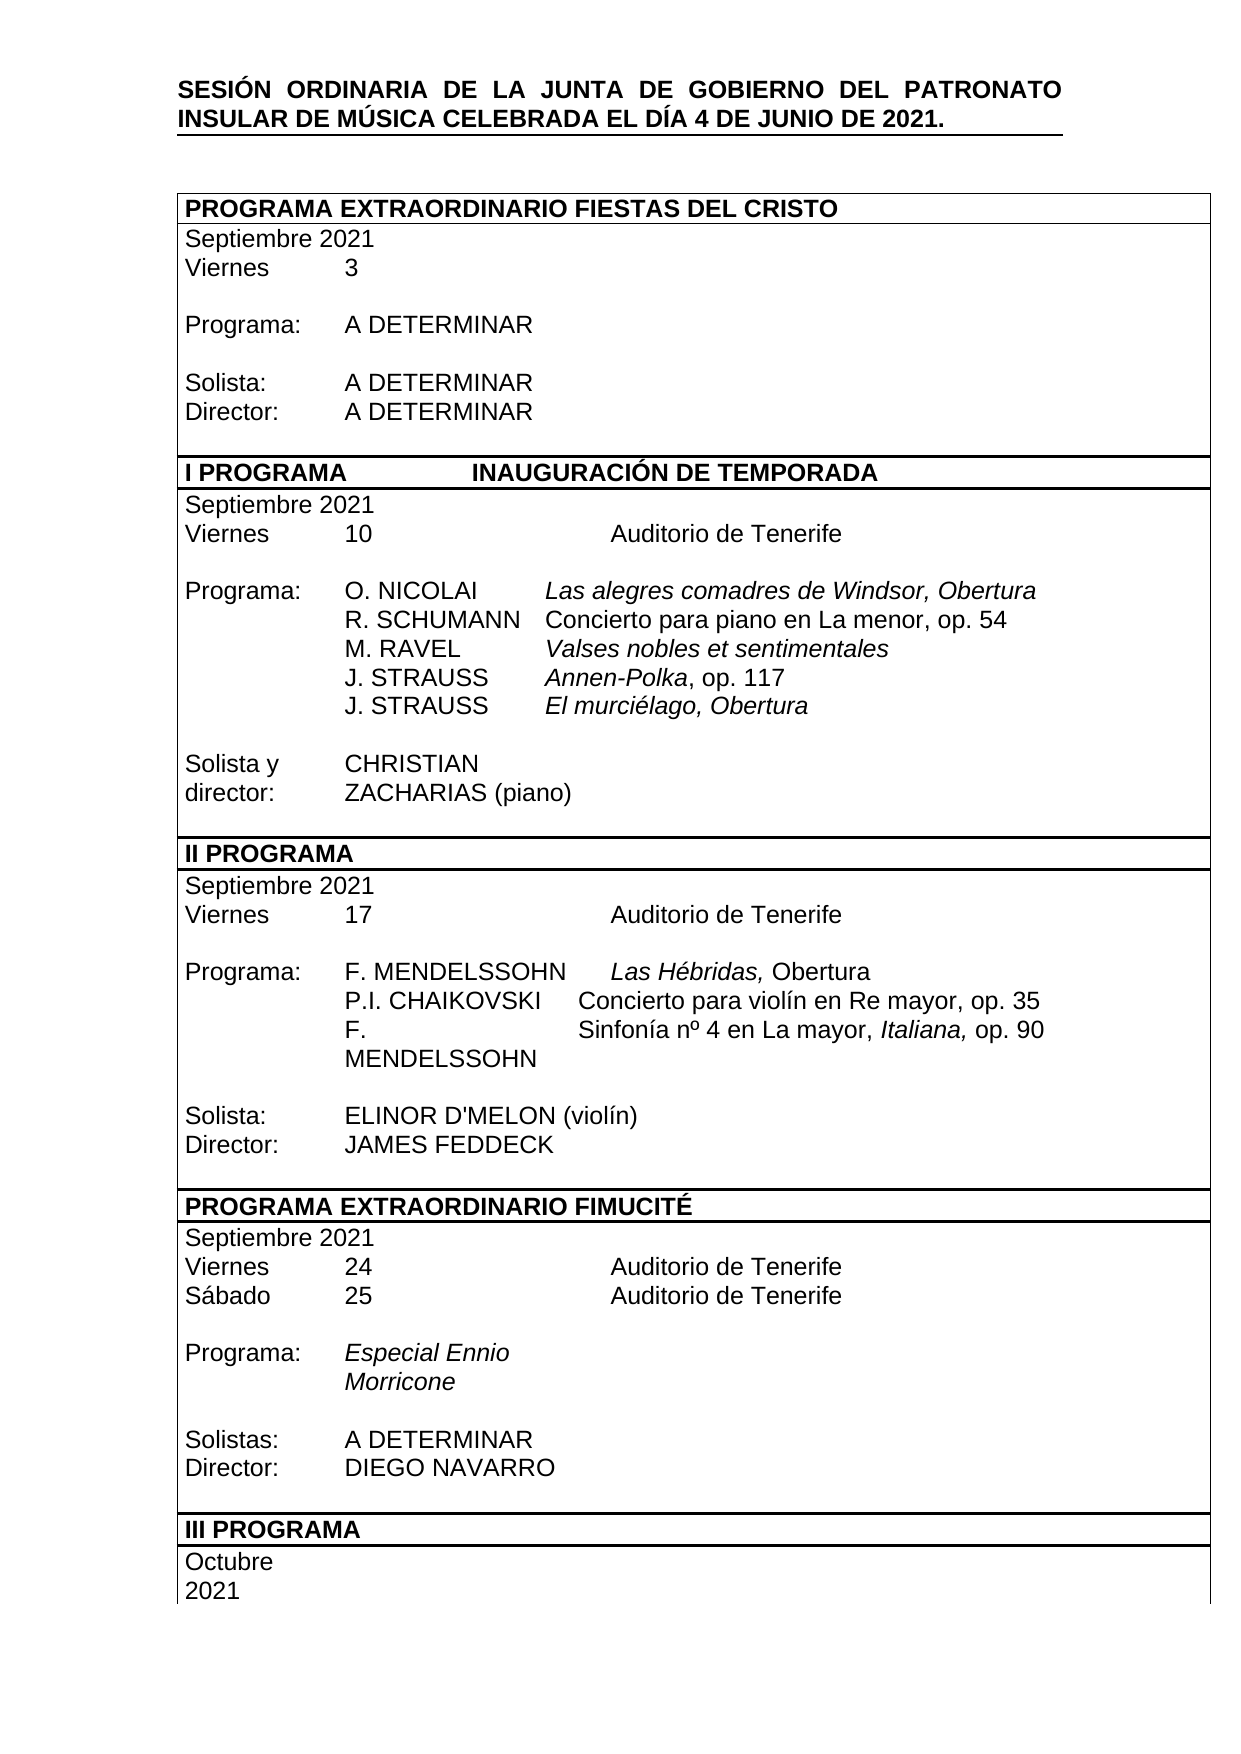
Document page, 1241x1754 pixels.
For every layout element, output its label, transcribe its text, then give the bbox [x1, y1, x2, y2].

table_cell [178, 691, 337, 720]
table_cell [603, 1482, 1210, 1512]
table_cell [603, 281, 1210, 310]
table_cell [178, 548, 337, 576]
table_cell Auditorio de Tenerife [603, 1281, 1210, 1309]
table_cell P.I. CHAIKOVSKI [337, 986, 571, 1015]
table_cell [178, 634, 337, 662]
table_cell [603, 1515, 1210, 1544]
table_cell 25 [337, 1281, 433, 1309]
table_cell A DETERMINAR [337, 368, 603, 396]
table_cell [603, 1310, 1210, 1338]
table_cell [603, 396, 1210, 425]
table_cell [178, 1159, 337, 1188]
table_cell [434, 1310, 603, 1338]
table_cell [603, 368, 1210, 396]
table_header PROGRAMA EXTRAORDINARIO FIESTAS DEL CRISTO [178, 194, 1210, 223]
table_cell Programa: [178, 576, 337, 605]
table_cell [337, 1072, 433, 1101]
table_cell [434, 1396, 603, 1424]
table_cell 17 [337, 900, 433, 928]
table_cell [178, 425, 337, 455]
table_cell [603, 839, 1210, 868]
table_cell [337, 929, 433, 957]
table_cell [434, 1072, 603, 1101]
table_cell [434, 425, 603, 455]
table_cell 24 [337, 1252, 433, 1281]
table_cell 10 [337, 519, 433, 547]
table_cell II PROGRAMA [178, 839, 433, 868]
table_cell [603, 224, 1210, 253]
table_cell [434, 253, 603, 281]
table_cell [434, 281, 603, 310]
table_cell [603, 1223, 1210, 1252]
table_cell [434, 839, 603, 868]
table_cell Director: [178, 396, 337, 425]
table_cell Auditorio de Tenerife [603, 900, 1210, 928]
table_cell [178, 1015, 337, 1072]
table_cell [603, 1338, 1210, 1396]
table_cell Solista: [178, 368, 337, 396]
table_cell Director: [178, 1130, 337, 1158]
table_cell [337, 281, 433, 310]
table_cell Sábado [178, 1281, 337, 1309]
table_cell F. MENDELSSOHN [337, 1015, 571, 1072]
table_cell [434, 806, 603, 836]
table_cell [434, 1223, 603, 1252]
table_cell DIEGO NAVARRO [337, 1453, 603, 1482]
table_cell Concierto para piano en La menor, op. 54 [538, 605, 1210, 634]
table_cell El murciélago, Obertura [538, 691, 1210, 720]
table_cell [603, 548, 1210, 576]
table_cell ELINOR D'MELON (violín) [337, 1101, 1210, 1130]
table_cell [337, 425, 433, 455]
table_cell [603, 339, 1210, 368]
table_cell [178, 720, 337, 749]
table_cell [434, 1482, 603, 1512]
table_cell [178, 1482, 337, 1512]
table_cell [603, 871, 1210, 900]
table_cell Solista y director: [178, 749, 337, 806]
table_cell [337, 548, 433, 576]
table_cell PROGRAMA EXTRAORDINARIO FIMUCITÉ [178, 1191, 1210, 1220]
table_cell [434, 548, 603, 576]
table_cell Programa: [178, 957, 337, 986]
table_cell [603, 490, 1210, 519]
table_cell Annen-Polka, op. 117 [538, 663, 1210, 691]
table_cell [434, 1159, 603, 1188]
table_cell A DETERMINAR [337, 310, 603, 339]
table_cell I PROGRAMA INAUGURACIÓN DE TEMPORADA [178, 458, 1210, 487]
table_cell Viernes [178, 900, 337, 928]
table_cell Las alegres comadres de Windsor, Obertura [538, 576, 1210, 605]
table_cell Especial Ennio Morricone [337, 1338, 603, 1396]
table_cell Septiembre 2021 [178, 490, 433, 519]
table_cell Programa: [178, 1338, 337, 1396]
table_cell [434, 519, 603, 547]
table_cell [178, 986, 337, 1015]
table_cell [603, 1396, 1210, 1424]
table_cell Valses nobles et sentimentales [538, 634, 1210, 662]
table_cell [178, 339, 337, 368]
table_cell [434, 490, 603, 519]
table_cell J. STRAUSS [337, 691, 537, 720]
table_cell Septiembre 2021 [178, 871, 433, 900]
table_cell M. RAVEL [337, 634, 537, 662]
table_cell [603, 253, 1210, 281]
table_cell [603, 425, 1210, 455]
table_cell [603, 720, 1210, 749]
table_cell [337, 1547, 433, 1604]
table_cell A DETERMINAR [337, 396, 603, 425]
table_cell [434, 1252, 603, 1281]
table_cell [337, 1396, 433, 1424]
table_cell 3 [337, 253, 433, 281]
table_cell [434, 900, 603, 928]
table_cell [434, 1547, 603, 1604]
table_cell [434, 871, 603, 900]
table_cell [434, 720, 603, 749]
table_cell [178, 806, 337, 836]
table_cell Auditorio de Tenerife [603, 519, 1210, 547]
table_cell [434, 929, 603, 957]
table_cell [337, 1310, 433, 1338]
table_cell R. SCHUMANN [337, 605, 537, 634]
table_cell [337, 339, 433, 368]
table_cell [337, 1159, 433, 1188]
table_cell Concierto para violín en Re mayor, op. 35 [571, 986, 1210, 1015]
table_cell Viernes [178, 253, 337, 281]
table_cell III PROGRAMA [178, 1515, 603, 1544]
table_cell [603, 1130, 1210, 1158]
table_cell [337, 1482, 433, 1512]
table_cell [337, 806, 433, 836]
table_cell [178, 663, 337, 691]
table_cell Septiembre 2021 [178, 224, 433, 253]
table_cell [178, 605, 337, 634]
table_cell Sinfonía nº 4 en La mayor, Italiana, op. 90 [571, 1015, 1210, 1072]
table_cell Las Hébridas, Obertura [603, 957, 1210, 986]
table_cell [434, 224, 603, 253]
table_cell [603, 806, 1210, 836]
table_cell CHRISTIAN ZACHARIAS (piano) [337, 749, 603, 806]
table_cell JAMES FEDDECK [337, 1130, 603, 1158]
table_cell Director: [178, 1453, 337, 1482]
table_cell [178, 929, 337, 957]
table_cell [603, 929, 1210, 957]
table_cell Viernes [178, 1252, 337, 1281]
table_cell [178, 281, 337, 310]
text SESIÓN ORDINARIA DE LA JUNTA DE GOBIERNO DEL PATRONATO INSULAR DE MÚSICA CELEBRADA EL DÍA 4 DE JUNIO DE 2021. [177, 75, 1063, 134]
table_cell [178, 1072, 337, 1101]
table_cell Solistas: [178, 1425, 337, 1453]
table_cell Viernes [178, 519, 337, 547]
table_cell J. STRAUSS [337, 663, 537, 691]
table_cell [178, 1310, 337, 1338]
table_cell [603, 1072, 1210, 1101]
table_cell [603, 749, 1210, 806]
table_cell O. NICOLAI [337, 576, 537, 605]
table_cell Auditorio de Tenerife [603, 1252, 1210, 1281]
table_cell [434, 339, 603, 368]
table_cell Programa: [178, 310, 337, 339]
table_cell [603, 310, 1210, 339]
table_cell A DETERMINAR [337, 1425, 603, 1453]
table_cell [337, 720, 433, 749]
table_cell [603, 1425, 1210, 1453]
table_cell Solista: [178, 1101, 337, 1130]
table_cell [178, 1396, 337, 1424]
table_cell Octubre 2021 [178, 1547, 337, 1604]
table_cell [603, 1547, 1210, 1604]
table_cell [603, 1159, 1210, 1188]
table_cell [434, 1281, 603, 1309]
table_cell F. MENDELSSOHN [337, 957, 603, 986]
table_cell Septiembre 2021 [178, 1223, 433, 1252]
table_cell [603, 1453, 1210, 1482]
